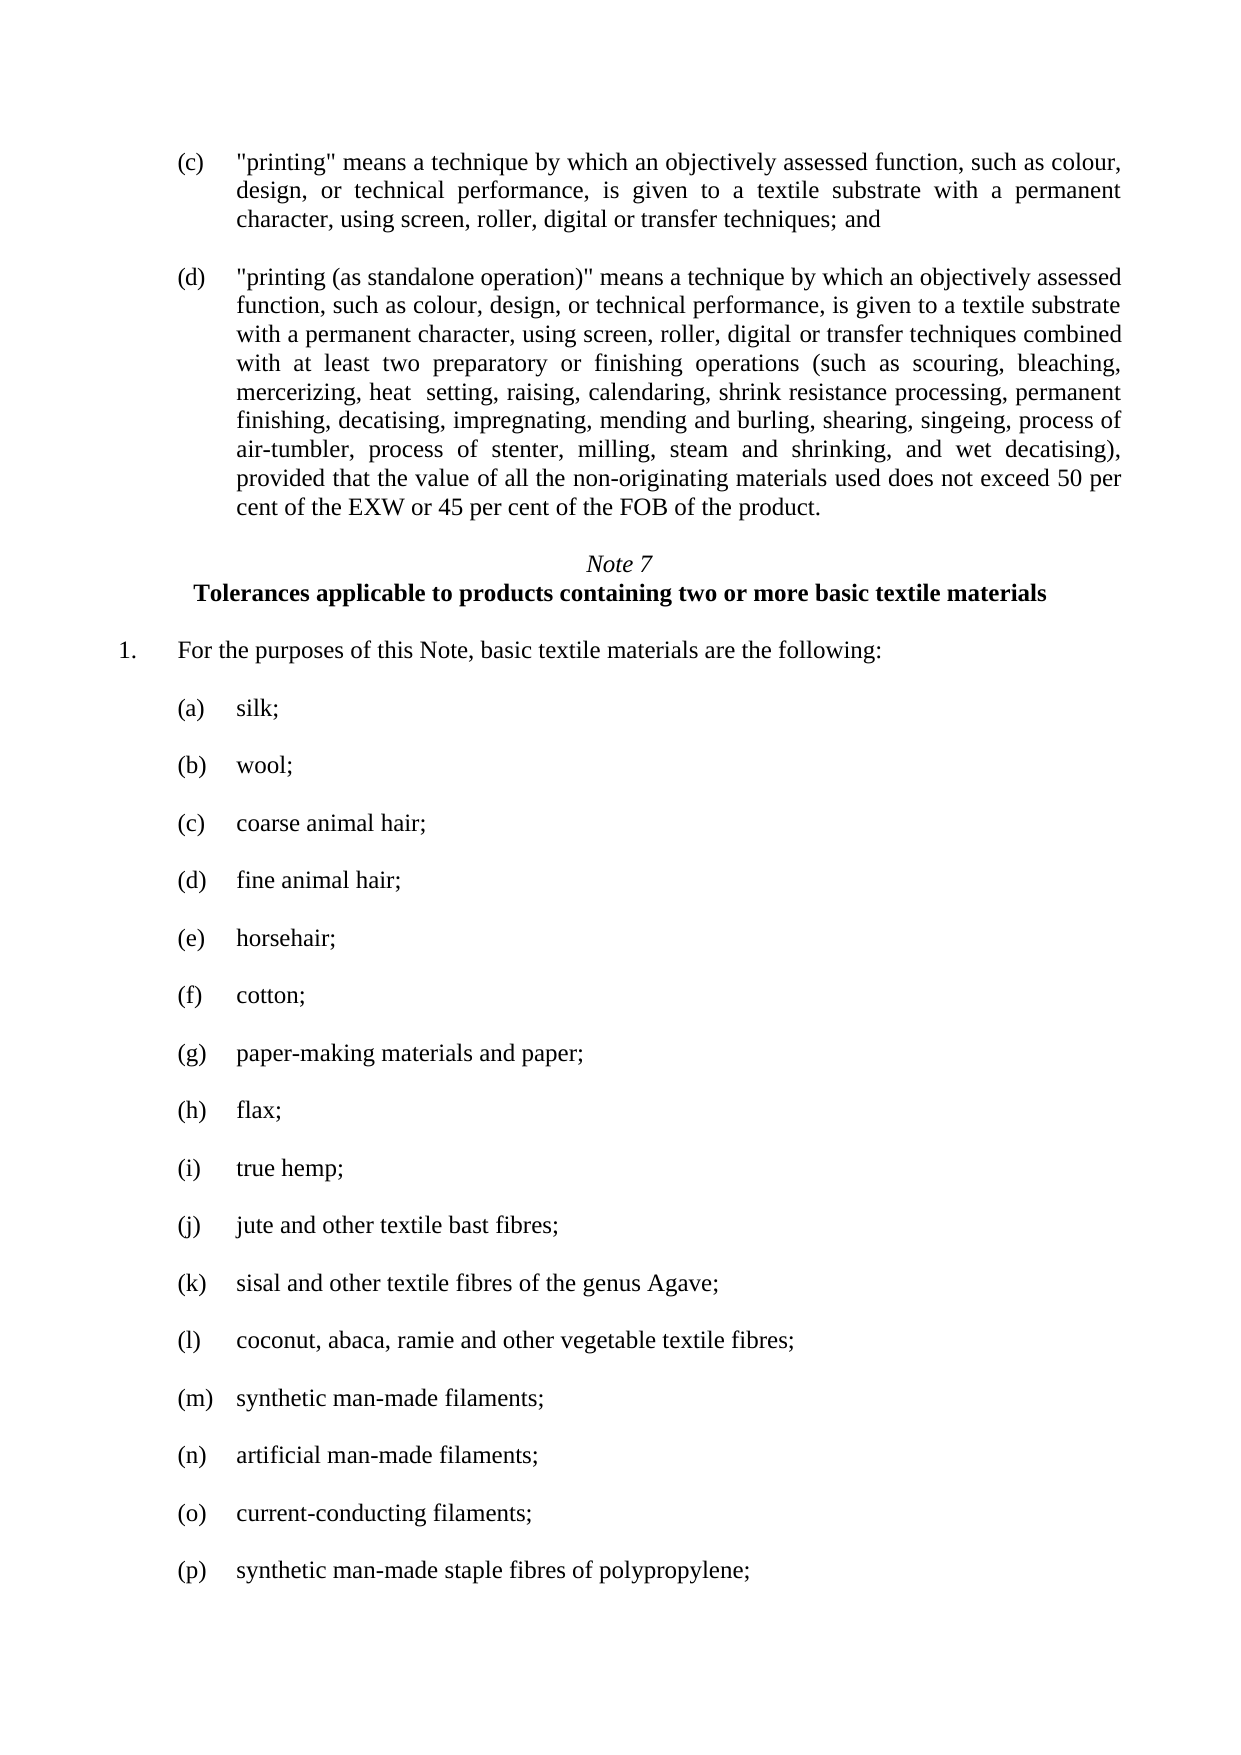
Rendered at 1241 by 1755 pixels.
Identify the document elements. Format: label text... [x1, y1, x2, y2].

text 1. For the purposes of this Note, basic textile materials are the following: [118, 636, 1122, 664]
text Note 7 [118, 549, 1122, 578]
text (e) horsehair; [177, 923, 1122, 952]
text (c) "printing" means a technique by which an objectively assessed function, such as colour, design, or technical performance, is given to a textile substrate with a permanent character, using screen, roller, digital or transfer techniques; and [177, 147, 1122, 233]
text (a) silk; [177, 693, 1122, 722]
text (h) flax; [177, 1096, 1122, 1124]
text (m) synthetic man-made filaments; [177, 1383, 1122, 1412]
text (o) current-conducting filaments; [177, 1498, 1122, 1527]
text (b) wool; [177, 751, 1122, 779]
text (i) true hemp; [177, 1153, 1122, 1182]
text (p) synthetic man-made staple fibres of polypropylene; [177, 1556, 1122, 1584]
text Tolerances applicable to products containing two or more basic textile materials [118, 578, 1122, 607]
text (f) cotton; [177, 981, 1122, 1009]
text (l) coconut, abaca, ramie and other vegetable textile fibres; [177, 1326, 1122, 1354]
text (g) paper-making materials and paper; [177, 1038, 1122, 1067]
text (k) sisal and other textile fibres of the genus Agave; [177, 1268, 1122, 1297]
text (j) jute and other textile bast fibres; [177, 1211, 1122, 1239]
text (c) coarse animal hair; [177, 808, 1122, 837]
text (d) fine animal hair; [177, 866, 1122, 894]
text (d) "printing (as standalone operation)" means a technique by which an objectively assessed function, such as colour, design, or technical performance, is given to a textile substrate with a permanent character, using screen, roller, digital or transfer techniques combined with at least two preparatory or finishing operations (such as scouring, bleaching, mercerizing, heat setting, raising, calendaring, shrink resistance processing, permanent finishing, decatising, impregnating, mending and burling, shearing, singeing, process of air-tumbler, process of stenter, milling, steam and shrinking, and wet decatising), provided that the value of all the non-originating materials used does not exceed 50 per cent of the EXW or 45 per cent of the FOB of the product. [177, 262, 1122, 521]
text (n) artificial man-made filaments; [177, 1441, 1122, 1469]
